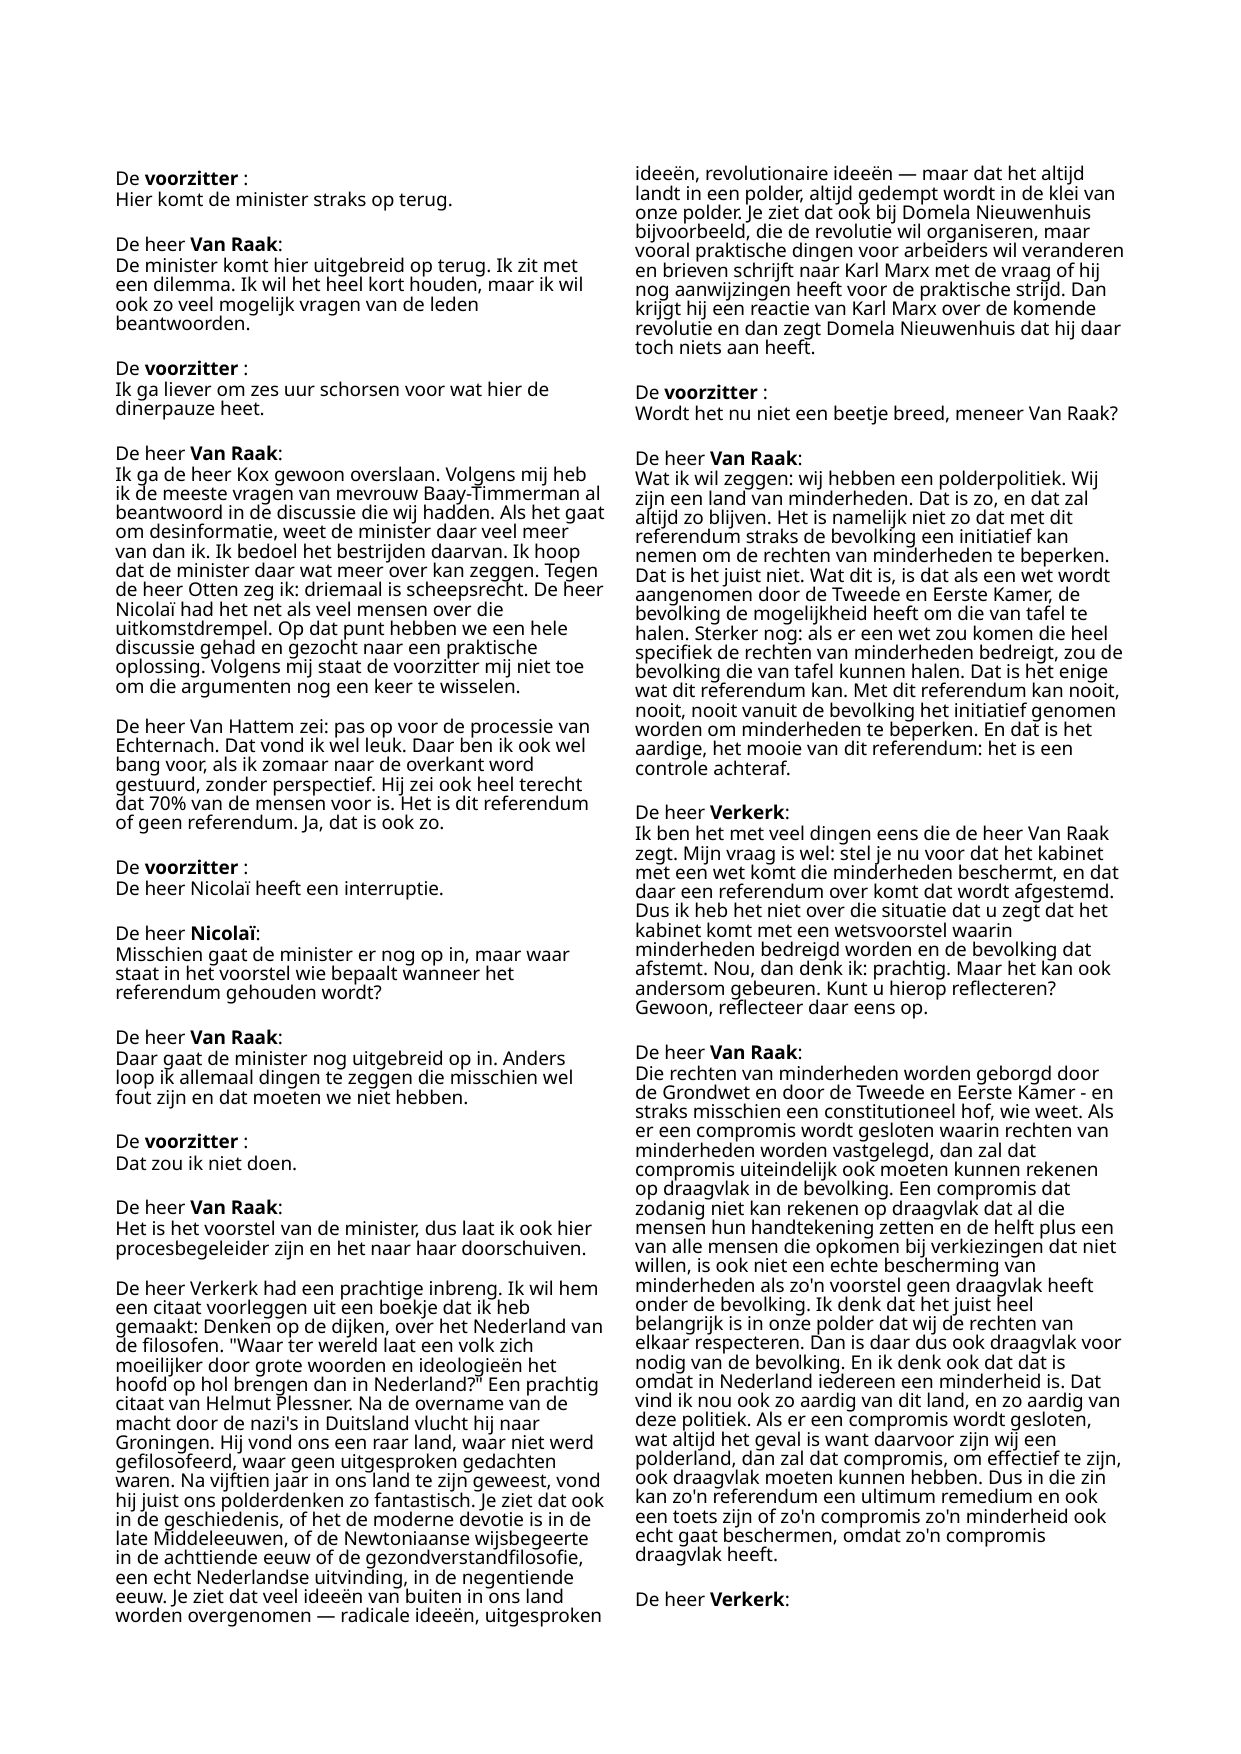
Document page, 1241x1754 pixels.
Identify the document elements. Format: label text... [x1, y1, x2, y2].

text De heer Verkerk: [635, 799, 1125, 825]
text De voorzitter : [635, 379, 1125, 404]
text Wordt het nu niet een beetje breed, meneer Van Raak? [635, 404, 1125, 424]
text Wat ik wil zeggen: wij hebben een polderpolitiek. Wij zijn een land van minderheden. Dat is zo, en dat zal altijd zo blijven. Het is namelijk niet zo dat met dit referendum straks de bevolking een initiatief kan nemen om de rechten van minderheden te beperken. Dat is het juist niet. Wat dit is, is dat als een wet wordt aangenomen door de Tweede en Eerste Kamer, de bevolking de mogelijkheid heeft om die van tafel te halen. Sterker nog: als er een wet zou komen die heel specifiek de rechten van minderheden bedreigt, zou de bevolking die van tafel kunnen halen. Dat is het enige wat dit referendum kan. Met dit referendum kan nooit, nooit, nooit vanuit de bevolking het initiatief genomen worden om minderheden te beperken. En dat is het aardige, het mooie van dit referendum: het is een controle achteraf. [635, 470, 1125, 779]
text De heer Van Raak: [115, 440, 605, 466]
text Daar gaat de minister nog uitgebreid op in. Anders loop ik allemaal dingen te zeggen die misschien wel fout zijn en dat moeten we niet hebben. [115, 1050, 605, 1108]
text Dat zou ik niet doen. [115, 1154, 605, 1174]
text De heer Verkerk: [635, 1586, 1125, 1612]
text Ik ga de heer Kox gewoon overslaan. Volgens mij heb ik de meeste vragen van mevrouw Baay-Timmerman al beantwoord in de discussie die wij hadden. Als het gaat om desinformatie, weet de minister daar veel meer van dan ik. Ik bedoel het bestrijden daarvan. Ik hoop dat de minister daar wat meer over kan zeggen. Tegen de heer Otten zeg ik: driemaal is scheepsrecht. De heer Nicolaï had het net als veel mensen over die uitkomstdrempel. Op dat punt hebben we een hele discussie gehad en gezocht naar een praktische oplossing. Volgens mij staat de voorzitter mij niet toe om die argumenten nog een keer te wisselen. [115, 466, 605, 697]
text ideeën, revolutionaire ideeën — maar dat het altijd landt in een polder, altijd gedempt wordt in de klei van onze polder. Je ziet dat ook bij Domela Nieuwenhuis bijvoorbeeld, die de revolutie wil organiseren, maar vooral praktische dingen voor arbeiders wil veranderen en brieven schrijft naar Karl Marx met de vraag of hij nog aanwijzingen heeft voor de praktische strijd. Dan krijgt hij een reactie van Karl Marx over de komende revolutie en dan zegt Domela Nieuwenhuis dat hij daar toch niets aan heeft. [635, 165, 1125, 358]
text De voorzitter : [115, 355, 605, 381]
text Ik ga liever om zes uur schorsen voor wat hier de dinerpauze heet. [115, 381, 605, 419]
text Het is het voorstel van de minister, dus laat ik ook hier procesbegeleider zijn en het naar haar doorschuiven. [115, 1220, 605, 1259]
text De heer Van Raak: [635, 445, 1125, 470]
text De heer Verkerk had een prachtige inbreng. Ik wil hem een citaat voorleggen uit een boekje dat ik heb gemaakt: Denken op de dijken, over het Nederland van de filosofen. "Waar ter wereld laat een volk zich moeilijker door grote woorden en ideologieën het hoofd op hol brengen dan in Nederland?" Een prachtig citaat van Helmut Plessner. Na de overname van de macht door de nazi's in Duitsland vlucht hij naar Groningen. Hij vond ons een raar land, waar niet werd gefilosofeerd, waar geen uitgesproken gedachten waren. Na vijftien jaar in ons land te zijn geweest, vond hij juist ons polderdenken zo fantastisch. Je ziet dat ook in de geschiedenis, of het de moderne devotie is in de late Middeleeuwen, of de Newtoniaanse wijsbegeerte in de achttiende eeuw of de gezondverstandfilosofie, een echt Nederlandse uitvinding, in de negentiende eeuw. Je ziet dat veel ideeën van buiten in ons land worden overgenomen — radicale ideeën, uitgesproken [115, 1279, 605, 1626]
text De heer Van Raak: [115, 231, 605, 257]
text De voorzitter : [115, 165, 605, 191]
text De heer Van Hattem zei: pas op voor de processie van Echternach. Dat vond ik wel leuk. Daar ben ik ook wel bang voor, als ik zomaar naar de overkant word gestuurd, zonder perspectief. Hij zei ook heel terecht dat 70% van de mensen voor is. Het is dit referendum of geen referendum. Ja, dat is ook zo. [115, 718, 605, 833]
text De heer Van Raak: [115, 1194, 605, 1220]
text De heer Nicolaï heeft een interruptie. [115, 880, 605, 899]
text Misschien gaat de minister er nog op in, maar waar staat in het voorstel wie bepaalt wanneer het referendum gehouden wordt? [115, 946, 605, 1003]
text De heer Van Raak: [115, 1024, 605, 1050]
text Ik ben het met veel dingen eens die de heer Van Raak zegt. Mijn vraag is wel: stel je nu voor dat het kabinet met een wet komt die minderheden beschermt, en dat daar een referendum over komt dat wordt afgestemd. Dus ik heb het niet over die situatie dat u zegt dat het kabinet komt met een wetsvoorstel waarin minderheden bedreigd worden en de bevolking dat afstemt. Nou, dan denk ik: prachtig. Maar het kan ook andersom gebeuren. Kunt u hierop reflecteren? Gewoon, reflecteer daar eens op. [635, 825, 1125, 1018]
text De voorzitter : [115, 1129, 605, 1154]
text Die rechten van minderheden worden geborgd door de Grondwet en door de Tweede en Eerste Kamer - en straks misschien een constitutioneel hof, wie weet. Als er een compromis wordt gesloten waarin rechten van minderheden worden vastgelegd, dan zal dat compromis uiteindelijk ook moeten kunnen rekenen op draagvlak in de bevolking. Een compromis dat zodanig niet kan rekenen op draagvlak dat al die mensen hun handtekening zetten en de helft plus een van alle mensen die opkomen bij verkiezingen dat niet willen, is ook niet een echte bescherming van minderheden als zo'n voorstel geen draagvlak heeft onder de bevolking. Ik denk dat het juist heel belangrijk is in onze polder dat wij de rechten van elkaar respecteren. Dan is daar dus ook draagvlak voor nodig van de bevolking. En ik denk ook dat dat is omdat in Nederland iedereen een minderheid is. Dat vind ik nou ook zo aardig van dit land, en zo aardig van deze politiek. Als er een compromis wordt gesloten, wat altijd het geval is want daarvoor zijn wij een polderland, dan zal dat compromis, om effectief te zijn, ook draagvlak moeten kunnen hebben. Dus in die zin kan zo'n referendum een ultimum remedium en ook een toets zijn of zo'n compromis zo'n minderheid ook echt gaat beschermen, omdat zo'n compromis draagvlak heeft. [635, 1064, 1125, 1566]
text De heer Van Raak: [635, 1039, 1125, 1064]
text De minister komt hier uitgebreid op terug. Ik zit met een dilemma. Ik wil het heel kort houden, maar ik wil ook zo veel mogelijk vragen van de leden beantwoorden. [115, 257, 605, 334]
text De heer Nicolaï: [115, 920, 605, 946]
text Hier komt de minister straks op terug. [115, 191, 605, 210]
text De voorzitter : [115, 854, 605, 880]
